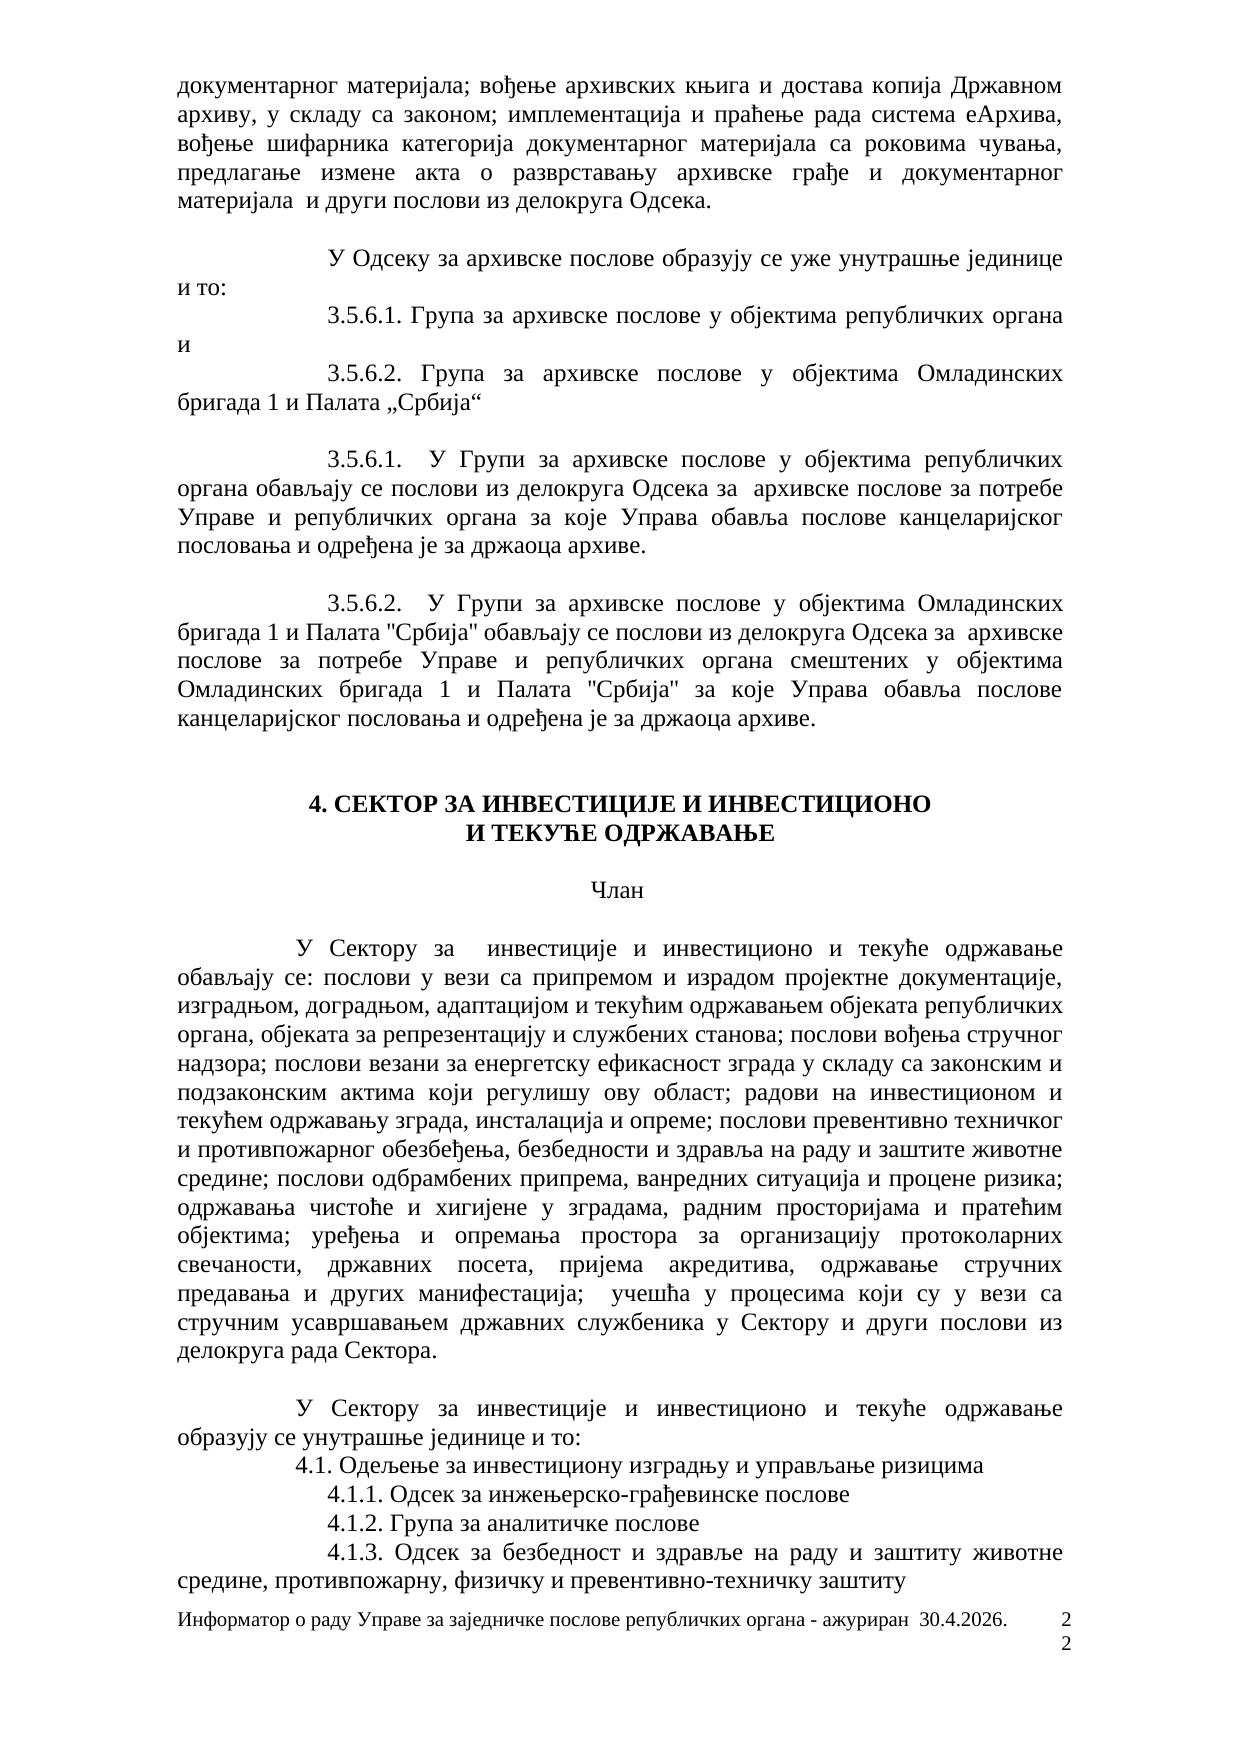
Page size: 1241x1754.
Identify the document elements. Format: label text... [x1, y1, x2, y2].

text 3.5.6.2. У Групи за архивске послове у објектима Омладинских бригада 1 и Палата ''Србија'' обављају се послови из делокруга Одсека за архивске послове за потребе Управе и републичких органа смештених у објектима Омладинских бригада 1 и Палата ''Србија'' за које Управа обавља послове канцеларијског пословања и одређена је за држаоца архиве. [177, 588, 1063, 732]
text документарног материјала; вођење архивских књига и достава копија Државном архиву, у складу са законом; имплементација и праћење рада система еАрхива, вођење шифарника категорија документарног материјала са роковима чувања, предлагање измене акта о разврставању архивске грађе и документарног материјала и други послови из делокруга Одсека. [177, 71, 1063, 214]
text 4. СЕКТОР ЗА ИНВЕСТИЦИЈЕ И ИНВЕСТИЦИОНО [177, 789, 1063, 818]
text 3.5.6.1. Група за архивске послове у објектима републичких органа и [177, 301, 1063, 358]
text 3.5.6.2. Група за архивске послове у објектима Омладинских бригада 1 и Палата „Србија“ [177, 358, 1063, 416]
text И ТЕКУЋЕ ОДРЖАВАЊЕ [177, 818, 1063, 847]
text 4.1.3. Одсек за безбедност и здравље на раду и заштиту животне средине, противпожарну, физичку и превентивно-техничку заштиту [177, 1537, 1063, 1594]
subtitle 4.1. Одељење за инвестициону изградњу и управљање ризицима [177, 1451, 1063, 1479]
text 3.5.6.1. У Групи за архивске послове у објектима републичких органа обављају се послови из делокруга Одсека за архивске послове за потребе Управе и републичких органа за које Управа обавља послове канцеларијског пословања и одређена је за држаоца архиве. [177, 444, 1063, 559]
text 4.1.1. Одсек за инжењерско-грађевинске послове [177, 1479, 1063, 1508]
subtitle У Сектору за инвестиције и инвестиционо и текуће одржавање образују се унутрашње јединице и то: [177, 1393, 1063, 1451]
text У Одсеку за архивске послове образују се уже унутрашње јединице и то: [177, 243, 1063, 301]
subtitle У Сектору за инвестиције и инвестиционо и текуће одржавање обављају се: послови у вези са припремом и израдом пројектне документације, изградњом, доградњом, адаптацијом и текућим одржавањем објеката републичких органа, објеката за репрезентацију и службених станова; послови вођења стручног надзора; послови везани за енергетску ефикасност зграда у складу са законским и подзаконским актима који регулишу ову област; радови на инвестиционом и текућем одржавању зграда, инсталација и опреме; послови превентивно техничког и противпожарног обезбеђења, безбедности и здравља на раду и заштите животне средине; послови одбрамбених припрема, ванредних ситуација и процене ризика; одржавања чистоће и хигијене у зградама, радним просторијама и пратећим објектима; уређења и опремања простора за организацију протоколарних свечаности, државних посета, пријема акредитива, одржавање стручних предавања и других манифестација; учешћа у процесима који су у вези са стручним усавршавањем државних службеника у Сектору и други послови из делокруга рада Сектора. [177, 933, 1063, 1364]
text 4.1.2. Група за аналитичке послове [177, 1508, 1063, 1537]
text Члан [177, 876, 1063, 904]
